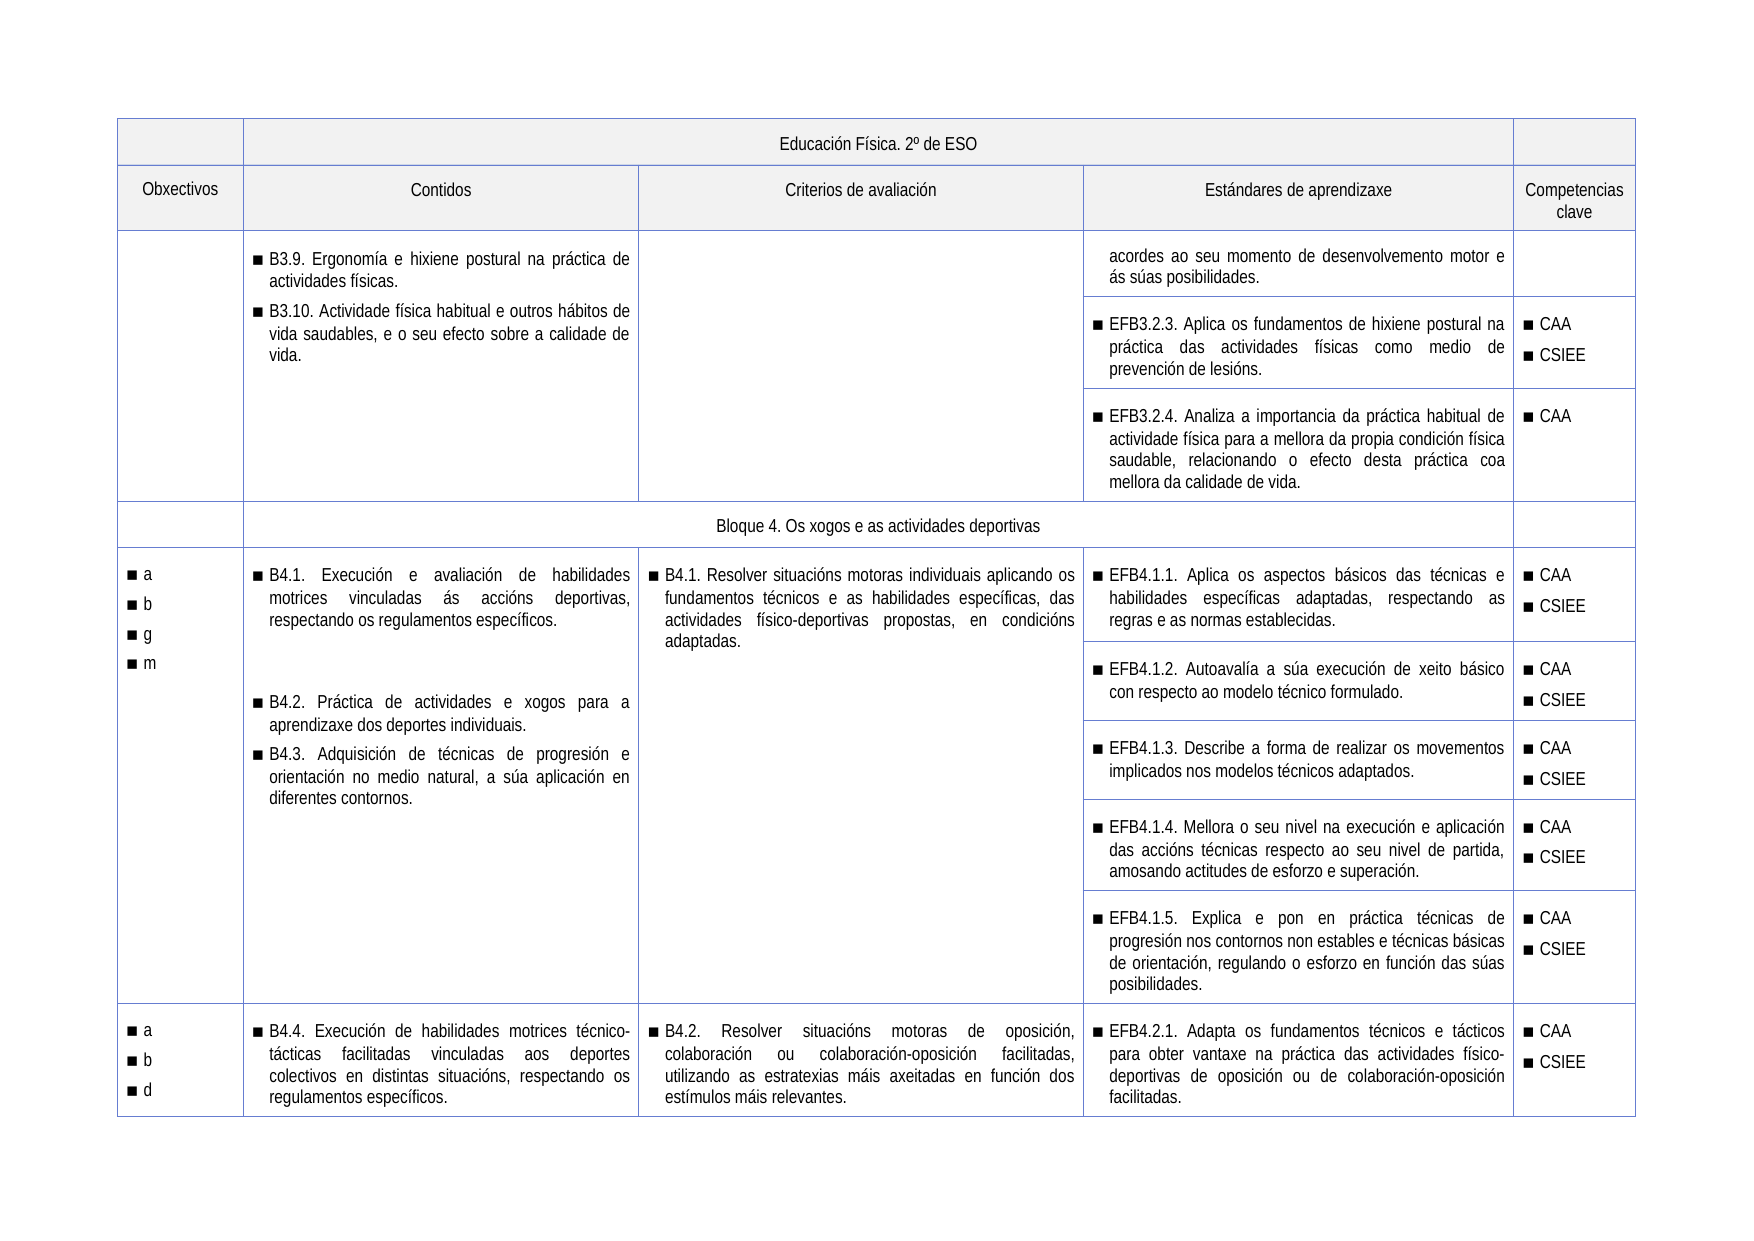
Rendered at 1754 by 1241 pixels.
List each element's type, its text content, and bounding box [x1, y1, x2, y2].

table_header [118, 119, 243, 164]
table_cell B4.4. Execución de habilidades motrices técnico-tácticas facilitadas vinculadas aos deportes colectivos en distintas situacións, respectando os regulamentos específicos. B4.5. Práctica de actividades e xogos para a aprendizaxe dos deportes colectivos. [244, 1004, 638, 1116]
table_cell B4.2. Resolver situacións motoras de oposición, colaboración ou colaboración-oposición facilitadas, utilizando as estratexias máis axeitadas en función dos estímulos máis relevantes. [639, 1004, 1083, 1116]
table_header Educación Física. 2º de ESO [244, 119, 1513, 164]
table_cell [118, 231, 243, 501]
table_cell EFB3.2.3. Aplica os fundamentos de hixiene postural na práctica das actividades físicas como medio de prevención de lesións. [1084, 297, 1513, 388]
table_cell Bloque 4. Os xogos e as actividades deportivas [244, 502, 1513, 547]
table_cell acordes ao seu momento de desenvolvemento motor e ás súas posibilidades. [1084, 231, 1513, 296]
table_cell EFB4.2.1. Adapta os fundamentos técnicos e tácticos para obter vantaxe na práctica das actividades físico-deportivas de oposición ou de colaboración-oposición facilitadas. [1084, 1004, 1513, 1116]
table_cell Contidos [244, 166, 638, 230]
table_cell [1514, 231, 1635, 296]
table_cell Criterios de avaliación [639, 166, 1083, 230]
table_cell CAA CSIEE [1514, 548, 1635, 641]
table_cell CAA CSIEE [1514, 891, 1635, 1003]
table_cell CAA CSIEE [1514, 642, 1635, 720]
table_cell CAA CSIEE [1514, 297, 1635, 388]
table_cell CAA CSIEE [1514, 721, 1635, 799]
table_cell [118, 502, 243, 547]
table_cell B4.1. Execución e avaliación de habilidades motrices vinculadas ás accións deportivas, respectando os regulamentos específicos. B4.2. Práctica de actividades e xogos para a aprendizaxe dos deportes individuais. B4.3. Adquisición de técnicas de progresión e orientación no medio natural, a súa aplicación en diferentes contornos. [244, 548, 638, 1003]
table_cell CAA CSIEE [1514, 1004, 1635, 1116]
table_cell EFB3.2.4. Analiza a importancia da práctica habitual de actividade física para a mellora da propia condición física saudable, relacionando o efecto desta práctica coa mellora da calidade de vida. [1084, 389, 1513, 501]
table_cell [639, 231, 1083, 501]
table_cell Competencias clave [1514, 166, 1635, 230]
table_header [1514, 119, 1635, 164]
table_cell [1514, 502, 1635, 547]
table_cell Obxectivos [118, 166, 243, 230]
table_cell EFB4.1.2. Autoavalía a súa execución de xeito básico con respecto ao modelo técnico formulado. [1084, 642, 1513, 720]
table_cell EFB4.1.4. Mellora o seu nivel na execución e aplicación das accións técnicas respecto ao seu nivel de partida, amosando actitudes de esforzo e superación. [1084, 800, 1513, 890]
table_cell B4.1. Resolver situacións motoras individuais aplicando os fundamentos técnicos e as habilidades específicas, das actividades físico-deportivas propostas, en condicións adaptadas. [639, 548, 1083, 1003]
table_cell CAA CSIEE [1514, 800, 1635, 890]
table_cell a b g m [118, 548, 243, 1003]
table_cell Estándares de aprendizaxe [1084, 166, 1513, 230]
table_cell EFB4.1.1. Aplica os aspectos básicos das técnicas e habilidades específicas adaptadas, respectando as regras e as normas establecidas. [1084, 548, 1513, 641]
table_cell a b d g m [118, 1004, 243, 1116]
table_cell EFB4.1.3. Describe a forma de realizar os movementos implicados nos modelos técnicos adaptados. [1084, 721, 1513, 799]
table_cell EFB4.1.5. Explica e pon en práctica técnicas de progresión nos contornos non estables e técnicas básicas de orientación, regulando o esforzo en función das súas posibilidades. [1084, 891, 1513, 1003]
table_cell CAA [1514, 389, 1635, 501]
table_cell B3.7. Métodos básicos de adestramento para a mellora das capacidades físicas básicas relacionadas coa saúde. B3.8. Avaliación da condición física saudable e realización de actividades para a mellora desta, tendo en conta as súas características individuais. B3.9. Ergonomía e hixiene postural na práctica de actividades físicas. B3.10. Actividade física habitual e outros hábitos de vida saudables, e o seu efecto sobre a calidade de vida. [244, 231, 638, 501]
